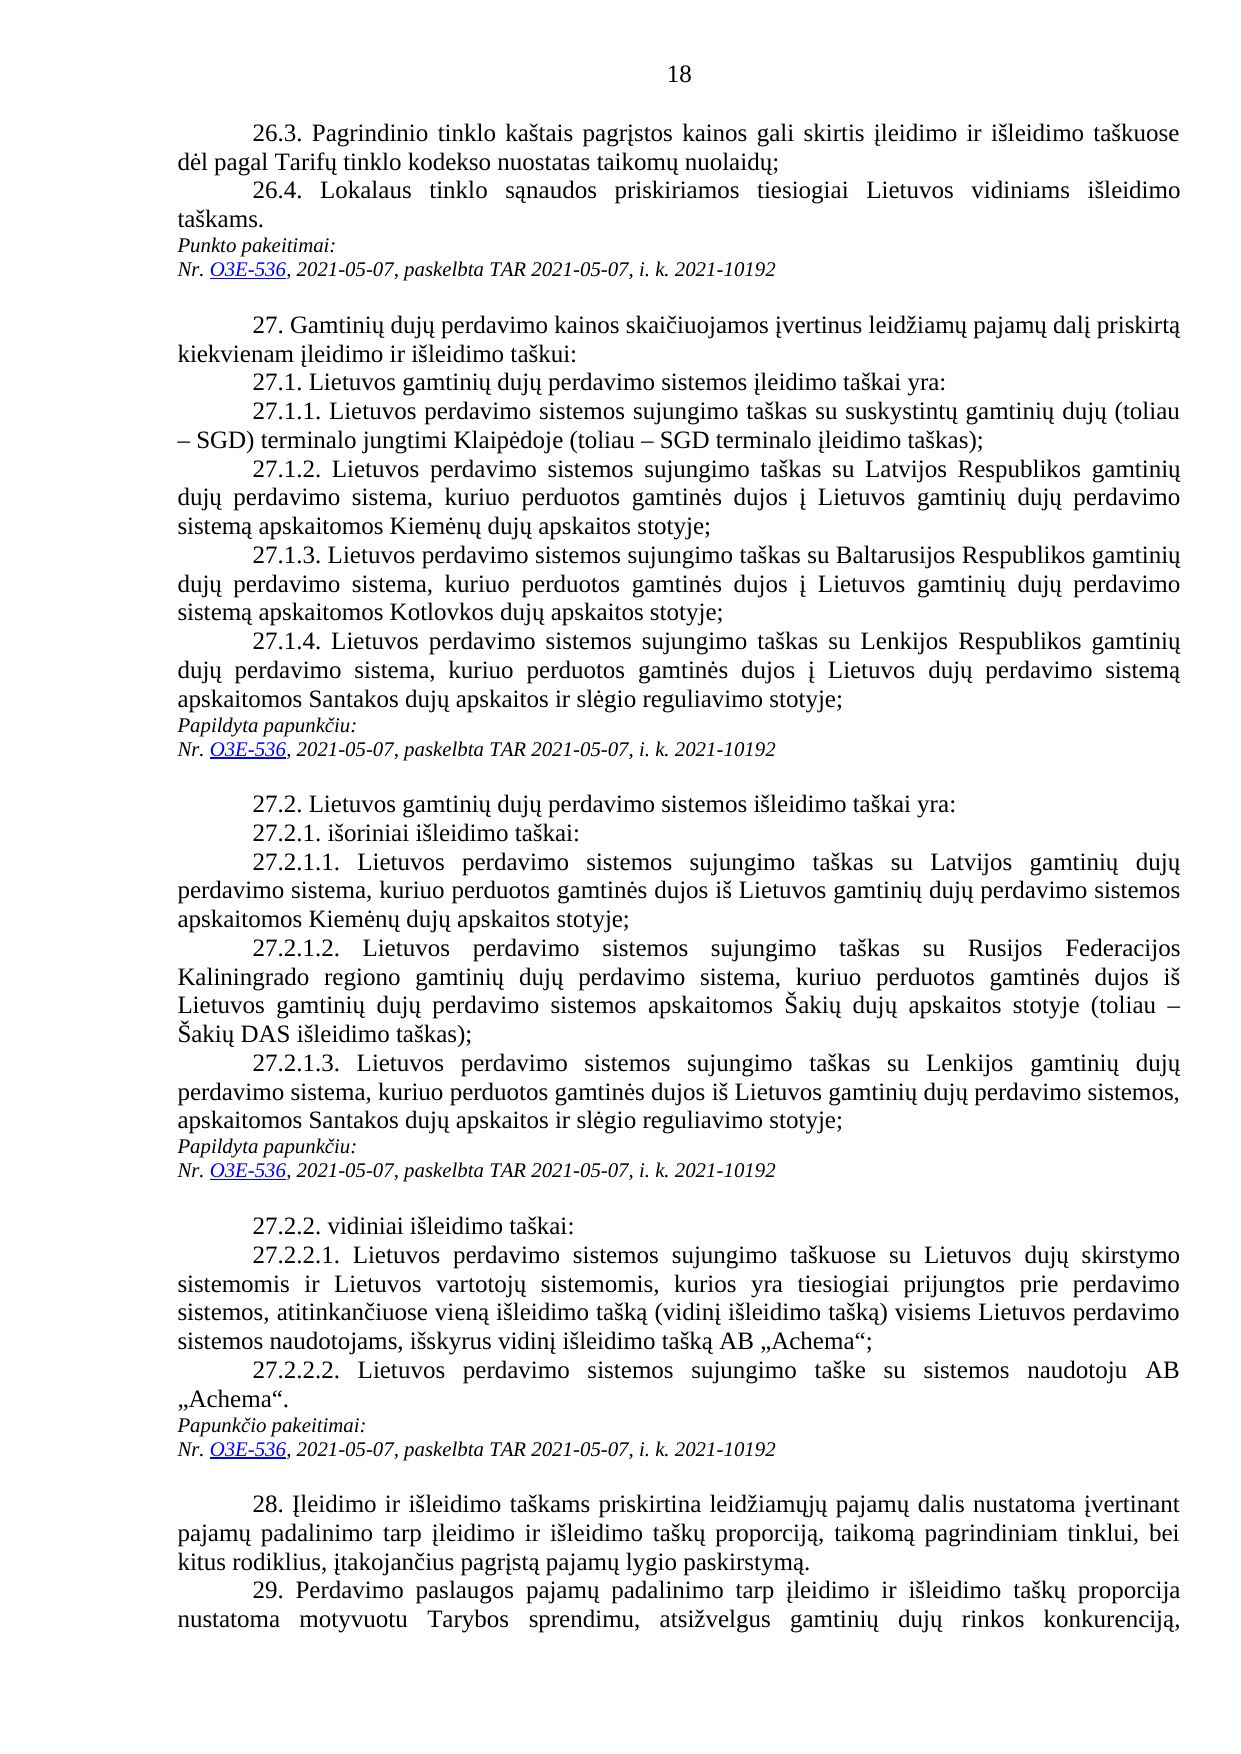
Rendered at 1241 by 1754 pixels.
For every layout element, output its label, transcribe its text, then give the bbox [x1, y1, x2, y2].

text Papildyta papunkčiu: [177, 712, 1181, 737]
text Papunkčio pakeitimai: [177, 1412, 1181, 1437]
text 27.2.2.2. Lietuvos perdavimo sistemos sujungimo taške su sistemos naudotoju AB „Achema“. [177, 1355, 1181, 1412]
text 27.2.1.1. Lietuvos perdavimo sistemos sujungimo taškas su Latvijos gamtinių dujų perdavimo sistema, kuriuo perduotos gamtinės dujos iš Lietuvos gamtinių dujų perdavimo sistemos apskaitomos Kiemėnų dujų apskaitos stotyje; [177, 847, 1181, 933]
text Nr. O3E-536, 2021-05-07, paskelbta TAR 2021-05-07, i. k. 2021-10192 [177, 737, 1181, 761]
text 27.1. Lietuvos gamtinių dujų perdavimo sistemos įleidimo taškai yra: [177, 367, 1181, 396]
text 26.3. Pagrindinio tinklo kaštais pagrįstos kainos gali skirtis įleidimo ir išleidimo taškuose dėl pagal Tarifų tinklo kodekso nuostatas taikomų nuolaidų; [177, 118, 1181, 176]
text 28. Įleidimo ir išleidimo taškams priskirtina leidžiamųjų pajamų dalis nustatoma įvertinant pajamų padalinimo tarp įleidimo ir išleidimo taškų proporciją, taikomą pagrindiniam tinklui, bei kitus rodiklius, įtakojančius pagrįstą pajamų lygio paskirstymą. [177, 1489, 1181, 1576]
text 27.1.1. Lietuvos perdavimo sistemos sujungimo taškas su suskystintų gamtinių dujų (toliau – SGD) terminalo jungtimi Klaipėdoje (toliau – SGD terminalo įleidimo taškas); [177, 396, 1181, 454]
text 27.2.1.3. Lietuvos perdavimo sistemos sujungimo taškas su Lenkijos gamtinių dujų perdavimo sistema, kuriuo perduotos gamtinės dujos iš Lietuvos gamtinių dujų perdavimo sistemos, apskaitomos Santakos dujų apskaitos ir slėgio reguliavimo stotyje; [177, 1048, 1181, 1134]
text Punkto pakeitimai: [177, 233, 1181, 257]
text 27.2.2.1. Lietuvos perdavimo sistemos sujungimo taškuose su Lietuvos dujų skirstymo sistemomis ir Lietuvos vartotojų sistemomis, kurios yra tiesiogiai prijungtos prie perdavimo sistemos, atitinkančiuose vieną išleidimo tašką (vidinį išleidimo tašką) visiems Lietuvos perdavimo sistemos naudotojams, išskyrus vidinį išleidimo tašką AB „Achema“; [177, 1240, 1181, 1355]
text 27.2.1. išoriniai išleidimo taškai: [177, 818, 1181, 847]
text 27.2. Lietuvos gamtinių dujų perdavimo sistemos išleidimo taškai yra: [177, 789, 1181, 818]
text Nr. O3E-536, 2021-05-07, paskelbta TAR 2021-05-07, i. k. 2021-10192 [177, 1158, 1181, 1182]
text 26.4. Lokalaus tinklo sąnaudos priskiriamos tiesiogiai Lietuvos vidiniams išleidimo taškams. [177, 176, 1181, 233]
text 27.1.4. Lietuvos perdavimo sistemos sujungimo taškas su Lenkijos Respublikos gamtinių dujų perdavimo sistema, kuriuo perduotos gamtinės dujos į Lietuvos dujų perdavimo sistemą apskaitomos Santakos dujų apskaitos ir slėgio reguliavimo stotyje; [177, 626, 1181, 712]
text 27.1.3. Lietuvos perdavimo sistemos sujungimo taškas su Baltarusijos Respublikos gamtinių dujų perdavimo sistema, kuriuo perduotos gamtinės dujos į Lietuvos gamtinių dujų perdavimo sistemą apskaitomos Kotlovkos dujų apskaitos stotyje; [177, 540, 1181, 626]
text Nr. O3E-536, 2021-05-07, paskelbta TAR 2021-05-07, i. k. 2021-10192 [177, 1437, 1181, 1461]
text 27.1.2. Lietuvos perdavimo sistemos sujungimo taškas su Latvijos Respublikos gamtinių dujų perdavimo sistema, kuriuo perduotos gamtinės dujos į Lietuvos gamtinių dujų perdavimo sistemą apskaitomos Kiemėnų dujų apskaitos stotyje; [177, 454, 1181, 540]
text 27.2.2. vidiniai išleidimo taškai: [177, 1211, 1181, 1240]
text Papildyta papunkčiu: [177, 1134, 1181, 1158]
text 27. Gamtinių dujų perdavimo kainos skaičiuojamos įvertinus leidžiamų pajamų dalį priskirtą kiekvienam įleidimo ir išleidimo taškui: [177, 310, 1181, 367]
text 27.2.1.2. Lietuvos perdavimo sistemos sujungimo taškas su Rusijos Federacijos Kaliningrado regiono gamtinių dujų perdavimo sistema, kuriuo perduotos gamtinės dujos iš Lietuvos gamtinių dujų perdavimo sistemos apskaitomos Šakių dujų apskaitos stotyje (toliau – Šakių DAS išleidimo taškas); [177, 933, 1181, 1048]
text 29. Perdavimo paslaugos pajamų padalinimo tarp įleidimo ir išleidimo taškų proporcija nustatoma motyvuotu Tarybos sprendimu, atsižvelgus gamtinių dujų rinkos konkurenciją, [177, 1576, 1181, 1633]
text Nr. O3E-536, 2021-05-07, paskelbta TAR 2021-05-07, i. k. 2021-10192 [177, 257, 1181, 281]
